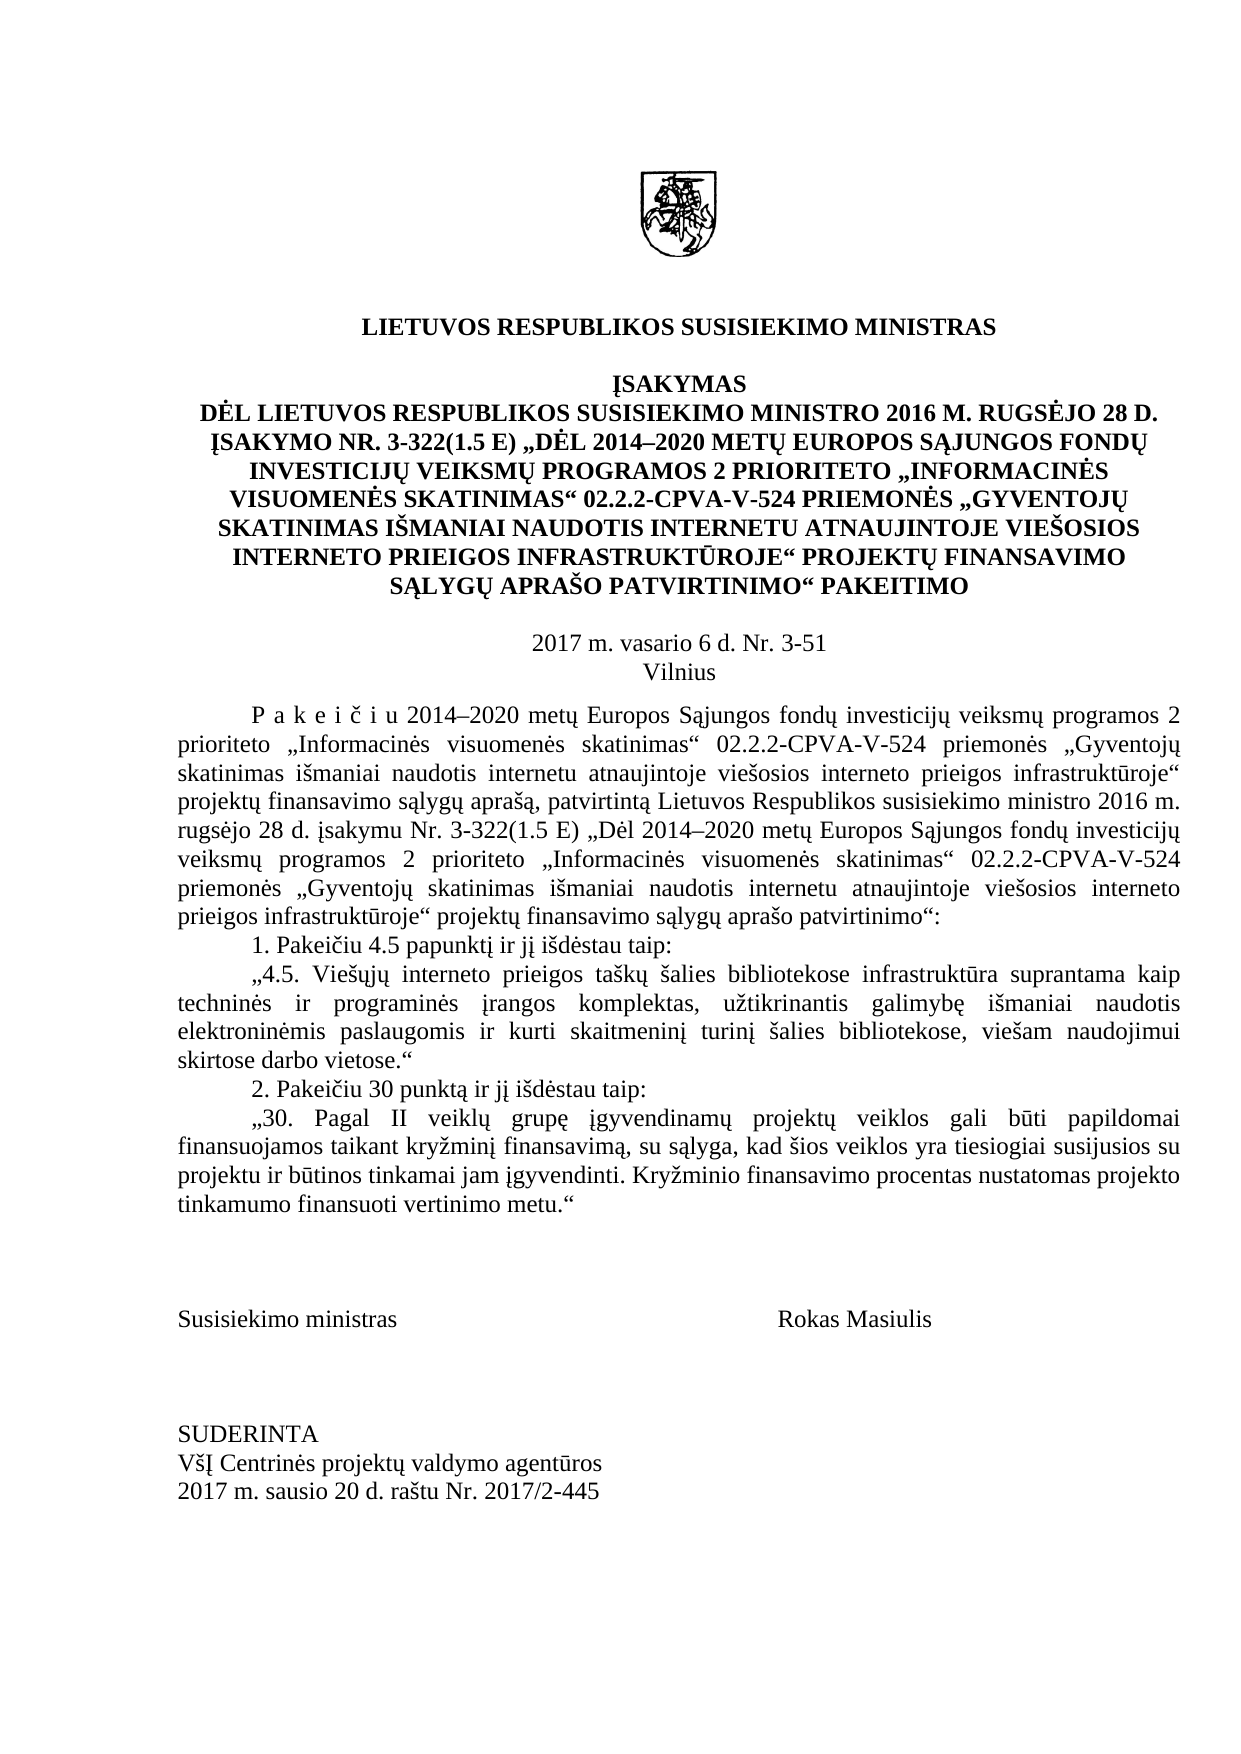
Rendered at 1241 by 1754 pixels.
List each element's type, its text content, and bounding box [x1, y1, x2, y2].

text ĮSAKYMAS [177, 369, 1181, 398]
text 1. Pakeičiu 4.5 papunktį ir jį išdėstau taip: [177, 930, 1181, 959]
text Vilnius [177, 657, 1181, 686]
text 2. Pakeičiu 30 punktą ir jį išdėstau taip: [177, 1074, 1181, 1103]
text „30. Pagal II veiklų grupę įgyvendinamų projektų veiklos gali būti papildomai finansuojamos taikant kryžminį finansavimą, su sąlyga, kad šios veiklos yra tiesiogiai susijusios su projektu ir būtinos tinkamai jam įgyvendinti. Kryžminio finansavimo procentas nustatomas projekto tinkamumo finansuoti vertinimo metu.“ [177, 1103, 1181, 1218]
text VšĮ Centrinės projektų valdymo agentūros [177, 1448, 1181, 1476]
text SUDERINTA [177, 1419, 1181, 1448]
text LIETUVOS RESPUBLIKOS SUSISIEKIMO MINISTRAS [177, 312, 1181, 341]
text Susisiekimo ministras Rokas Masiulis [177, 1304, 1181, 1333]
text P a k e i č i u 2014–2020 metų Europos Sąjungos fondų investicijų veiksmų programos 2 prioriteto „Informacinės visuomenės skatinimas“ 02.2.2-CPVA-V-524 priemonės „Gyventojų skatinimas išmaniai naudotis internetu atnaujintoje viešosios interneto prieigos infrastruktūroje“ projektų finansavimo sąlygų aprašą, patvirtintą Lietuvos Respublikos susisiekimo ministro 2016 m. rugsėjo 28 d. įsakymu Nr. 3-322(1.5 E) „Dėl 2014–2020 metų Europos Sąjungos fondų investicijų veiksmų programos 2 prioriteto „Informacinės visuomenės skatinimas“ 02.2.2-CPVA-V-524 priemonės „Gyventojų skatinimas išmaniai naudotis internetu atnaujintoje viešosios interneto prieigos infrastruktūroje“ projektų finansavimo sąlygų aprašo patvirtinimo“: [177, 700, 1181, 930]
text „4.5. Viešųjų interneto prieigos taškų šalies bibliotekose infrastruktūra suprantama kaip techninės ir programinės įrangos komplektas, užtikrinantis galimybę išmaniai naudotis elektroninėmis paslaugomis ir kurti skaitmeninį turinį šalies bibliotekose, viešam naudojimui skirtose darbo vietose.“ [177, 959, 1181, 1074]
text 2017 m. vasario 6 d. Nr. 3-51 [177, 628, 1181, 657]
text 2017 m. sausio 20 d. raštu Nr. 2017/2-445 [177, 1476, 1181, 1505]
text DĖL LIETUVOS RESPUBLIKOS SUSISIEKIMO MINISTRO 2016 M. RUGSĖJO 28 D. ĮSAKYMO NR. 3-322(1.5 E) „DĖL 2014–2020 METŲ EUROPOS SĄJUNGOS FONDŲ INVESTICIJŲ VEIKSMŲ PROGRAMOS 2 PRIORITETO „INFORMACINĖS VISUOMENĖS SKATINIMAS“ 02.2.2-CPVA-V-524 PRIEMONĖS „GYVENTOJŲ SKATINIMAS IŠMANIAI NAUDOTIS INTERNETU ATNAUJINTOJE VIEŠOSIOS INTERNETO PRIEIGOS INFRASTRUKTŪROJE“ PROJEKTŲ FINANSAVIMO SĄLYGŲ APRAŠO PATVIRTINIMO“ PAKEITIMO [177, 398, 1181, 599]
